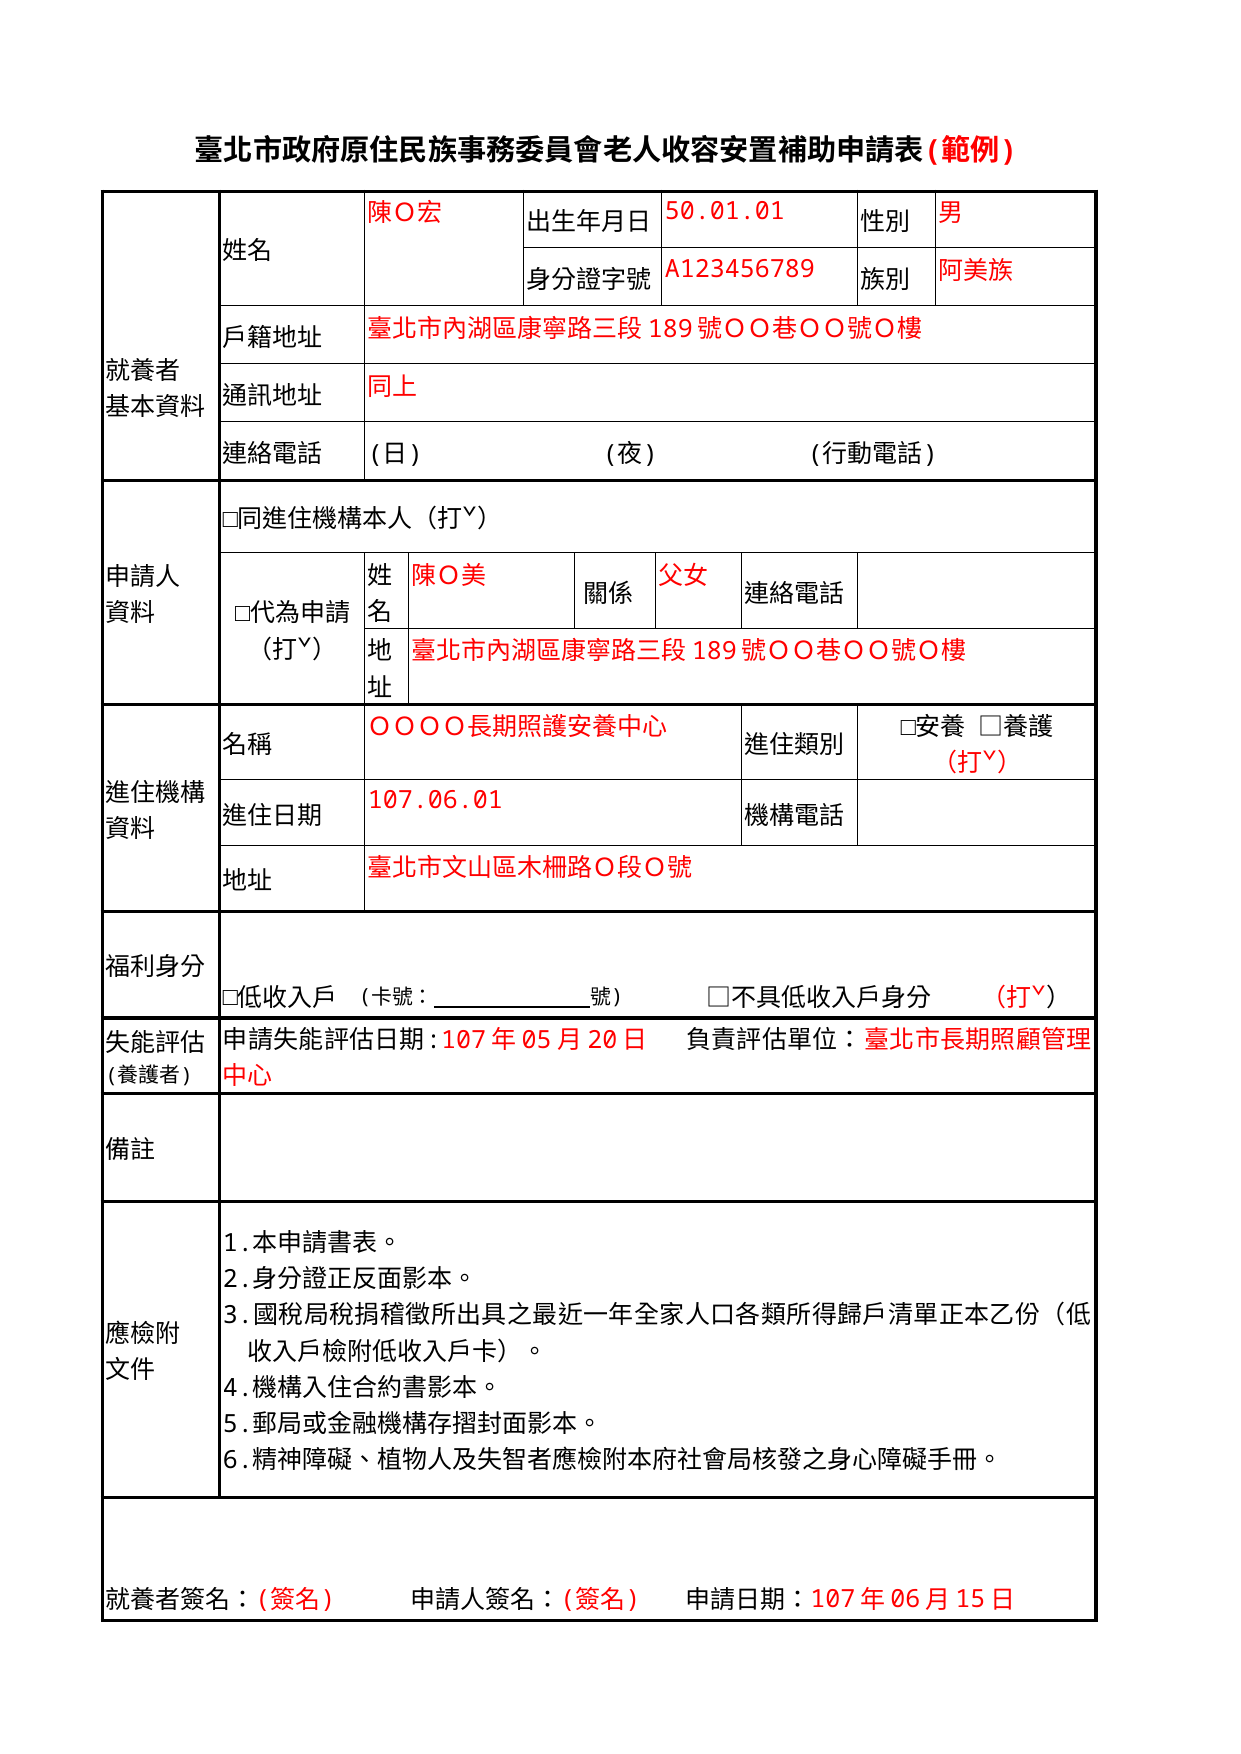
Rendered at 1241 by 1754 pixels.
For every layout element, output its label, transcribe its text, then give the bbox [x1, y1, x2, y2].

table_cell [858, 553, 1094, 628]
table_header 性別 [858, 193, 935, 247]
table_cell 進住機構資料 [104, 706, 218, 910]
table_cell 臺北市內湖區康寧路三段189號ＯＯ巷ＯＯ號Ｏ樓 [365, 306, 1094, 363]
table_cell [221, 1095, 1094, 1200]
table_cell 107.06.01 [365, 780, 741, 844]
text 臺北市政府原住民族事務委員會老人收容安置補助申請表(範例) [99, 127, 1112, 169]
table_cell (日) (夜) (行動電話) [365, 422, 1094, 478]
table_header 就養者 基本資料 [104, 193, 218, 478]
table_cell 1.本申請書表。 2.身分證正反面影本。 3.國稅局稅捐稽徵所出具之最近一年全家人口各類所得歸戶清單正本乙份（低收入戶檢附低收入戶卡）。 4.機構入住合約書影本。 5.郵局或金融機構存摺封面影本。 6.精神障礙、植物人及失智者應檢附本府社會局核發之身心障礙手冊。 [221, 1203, 1094, 1496]
table_header 姓名 [221, 193, 364, 305]
table_cell 備註 [104, 1095, 218, 1200]
table_cell 關係 [575, 553, 655, 628]
table_cell 機構電話 [742, 780, 857, 844]
table_cell 臺北市內湖區康寧路三段189號ＯＯ巷ＯＯ號Ｏ樓 [409, 629, 1094, 703]
table_cell 連絡電話 [221, 422, 364, 478]
table_cell 臺北市文山區木柵路Ｏ段Ｏ號 [365, 846, 1094, 910]
table_cell 應檢附 文件 [104, 1203, 218, 1496]
table_header 50.01.01 [662, 193, 857, 247]
table_cell 地址 [365, 629, 408, 703]
table_cell 通訊地址 [221, 364, 364, 421]
table_header 陳Ｏ宏 [365, 193, 523, 305]
table_cell 同上 [365, 364, 1094, 421]
table_cell ＯＯＯＯ長期照護安養中心 [365, 706, 741, 779]
table_cell 阿美族 [936, 248, 1094, 305]
table_cell 進住日期 [221, 780, 364, 844]
table_cell □代為申請 （打ˇ） [221, 553, 364, 703]
table_header 男 [936, 193, 1094, 247]
table_cell 父女 [656, 553, 741, 628]
table_cell 身分證字號 [524, 248, 661, 305]
table_cell 就養者簽名：(簽名) 申請人簽名：(簽名) 申請日期：107年06月15日 [104, 1499, 1094, 1619]
table_cell 進住類別 [742, 706, 857, 779]
table_cell 地址 [221, 846, 364, 910]
table_cell □安養 □養護 （打ˇ） [858, 706, 1094, 779]
table_cell 福利身分 [104, 913, 218, 1016]
table_cell 姓名 [365, 553, 408, 628]
table_cell 申請失能評估日期:107年05月20日 負責評估單位：臺北市長期照顧管理中心 [221, 1020, 1094, 1092]
table_cell 連絡電話 [742, 553, 857, 628]
table_cell A123456789 [662, 248, 857, 305]
table_cell □同進住機構本人（打ˇ） [221, 482, 1094, 552]
table_cell [858, 780, 1094, 844]
table_cell 名稱 [221, 706, 364, 779]
table_cell 失能評估 (養護者) [104, 1020, 218, 1092]
table_cell □低收入戶 (卡號： 號) □不具低收入戶身分 （打ˇ） [221, 913, 1094, 1016]
table_cell 戶籍地址 [221, 306, 364, 363]
table_cell 陳Ｏ美 [409, 553, 574, 628]
table_cell 申請人 資料 [104, 482, 218, 703]
table_cell 族別 [858, 248, 935, 305]
table_header 出生年月日 [524, 193, 661, 247]
